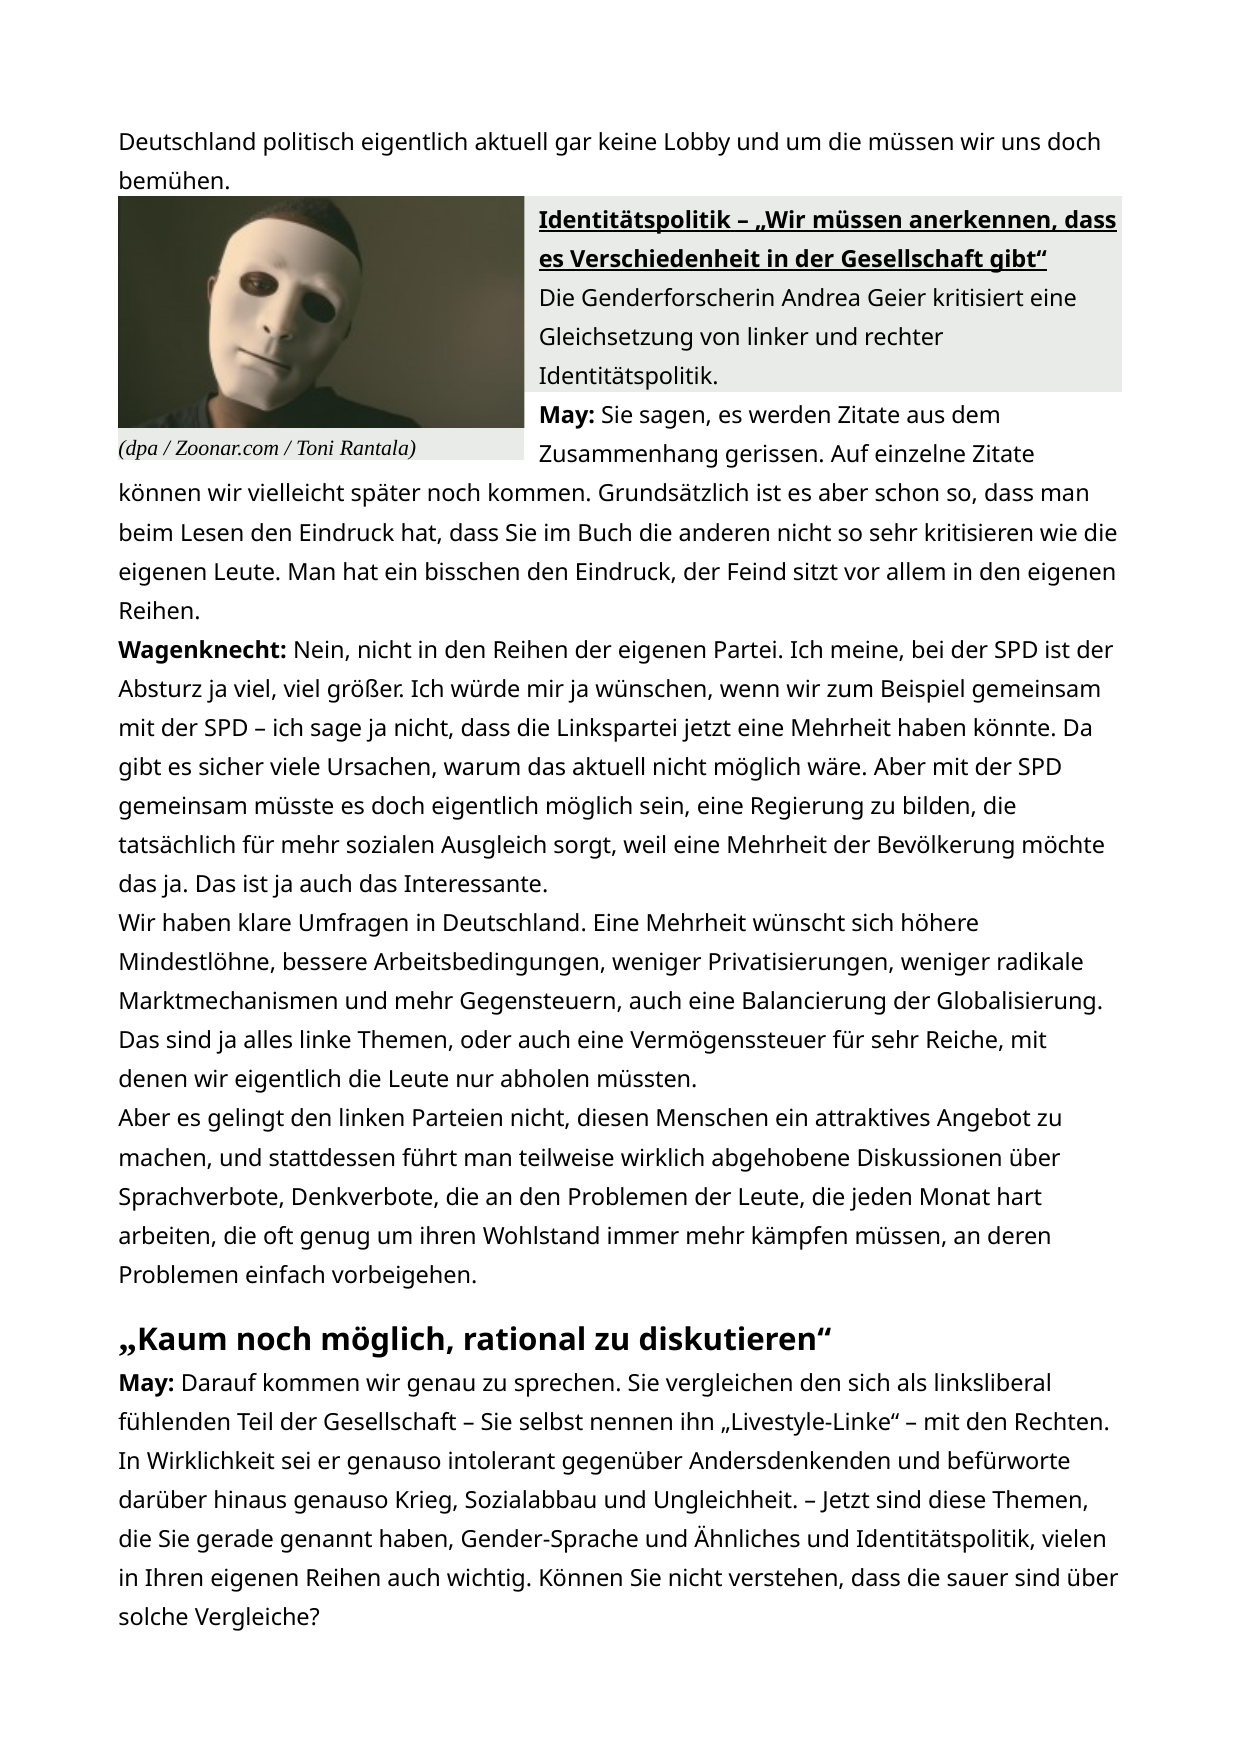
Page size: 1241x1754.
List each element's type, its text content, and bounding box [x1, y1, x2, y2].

subtitle „Kaum noch möglich, rational zu diskutieren“ [118, 1315, 1122, 1359]
text May: Darauf kommen wir genau zu sprechen. Sie vergleichen den sich als linksliberal fühlenden Teil der Gesellschaft – Sie selbst nennen ihn „Livestyle-Linke“ – mit den Rechten. In Wirklichkeit sei er genauso intolerant gegenüber Andersdenkenden und befürworte darüber hinaus genauso Krieg, Sozialabbau und Ungleichheit. – Jetzt sind diese Themen, die Sie gerade genannt haben, Gender-Sprache und Ähnliches und Identitätspolitik, vielen in Ihren eigenen Reihen auch wichtig. Können Sie nicht verstehen, dass die sauer sind über solche Vergleiche? [118, 1359, 1122, 1633]
text Aber es gelingt den linken Parteien nicht, diesen Menschen ein attraktives Angebot zu machen, und stattdessen führt man teilweise wirklich abgehobene Diskussionen über Sprachverbote, Denkverbote, die an den Problemen der Leute, die jeden Monat hart arbeiten, die oft genug um ihren Wohlstand immer mehr kämpfen müssen, an deren Problemen einfach vorbeigehen. [118, 1095, 1122, 1290]
text Identitätspolitik – „Wir müssen anerkennen, dass es Verschiedenheit in der Gesellschaft gibt“ Die Genderforscherin Andrea Geier kritisiert eine Gleichsetzung von linker und rechter Identitätspolitik. [525, 196, 1122, 392]
text Deutschland politisch eigentlich aktuell gar keine Lobby und um die müssen wir uns doch bemühen. [118, 118, 1122, 196]
text Wagenknecht: Nein, nicht in den Reihen der eigenen Partei. Ich meine, bei der SPD ist der Absturz ja viel, viel größer. Ich würde mir ja wünschen, wenn wir zum Beispiel gemeinsam mit der SPD – ich sage ja nicht, dass die Linkspartei jetzt eine Mehrheit haben könnte. Da gibt es sicher viele Ursachen, warum das aktuell nicht möglich wäre. Aber mit der SPD gemeinsam müsste es doch eigentlich möglich sein, eine Regierung zu bilden, die tatsächlich für mehr sozialen Ausgleich sorgt, weil eine Mehrheit der Bevölkerung möchte das ja. Das ist ja auch das Interessante. [118, 626, 1122, 899]
text (dpa / Zoonar.com / Toni Rantala) [118, 428, 509, 460]
picture [118, 196, 525, 428]
text May: Sie sagen, es werden Zitate aus dem Zusammenhang gerissen. Auf einzelne Zitate können wir vielleicht später noch kommen. Grundsätzlich ist es aber schon so, dass man beim Lesen den Eindruck hat, dass Sie im Buch die anderen nicht so sehr kritisieren wie die eigenen Leute. Man hat ein bisschen den Eindruck, der Feind sitzt vor allem in den eigenen Reihen. [118, 392, 1122, 626]
text Wir haben klare Umfragen in Deutschland. Eine Mehrheit wünscht sich höhere Mindestlöhne, bessere Arbeitsbedingungen, weniger Privatisierungen, weniger radikale Marktmechanismen und mehr Gegensteuern, auch eine Balancierung der Globalisierung. Das sind ja alles linke Themen, oder auch eine Vermögenssteuer für sehr Reiche, mit denen wir eigentlich die Leute nur abholen müssten. [118, 899, 1122, 1095]
